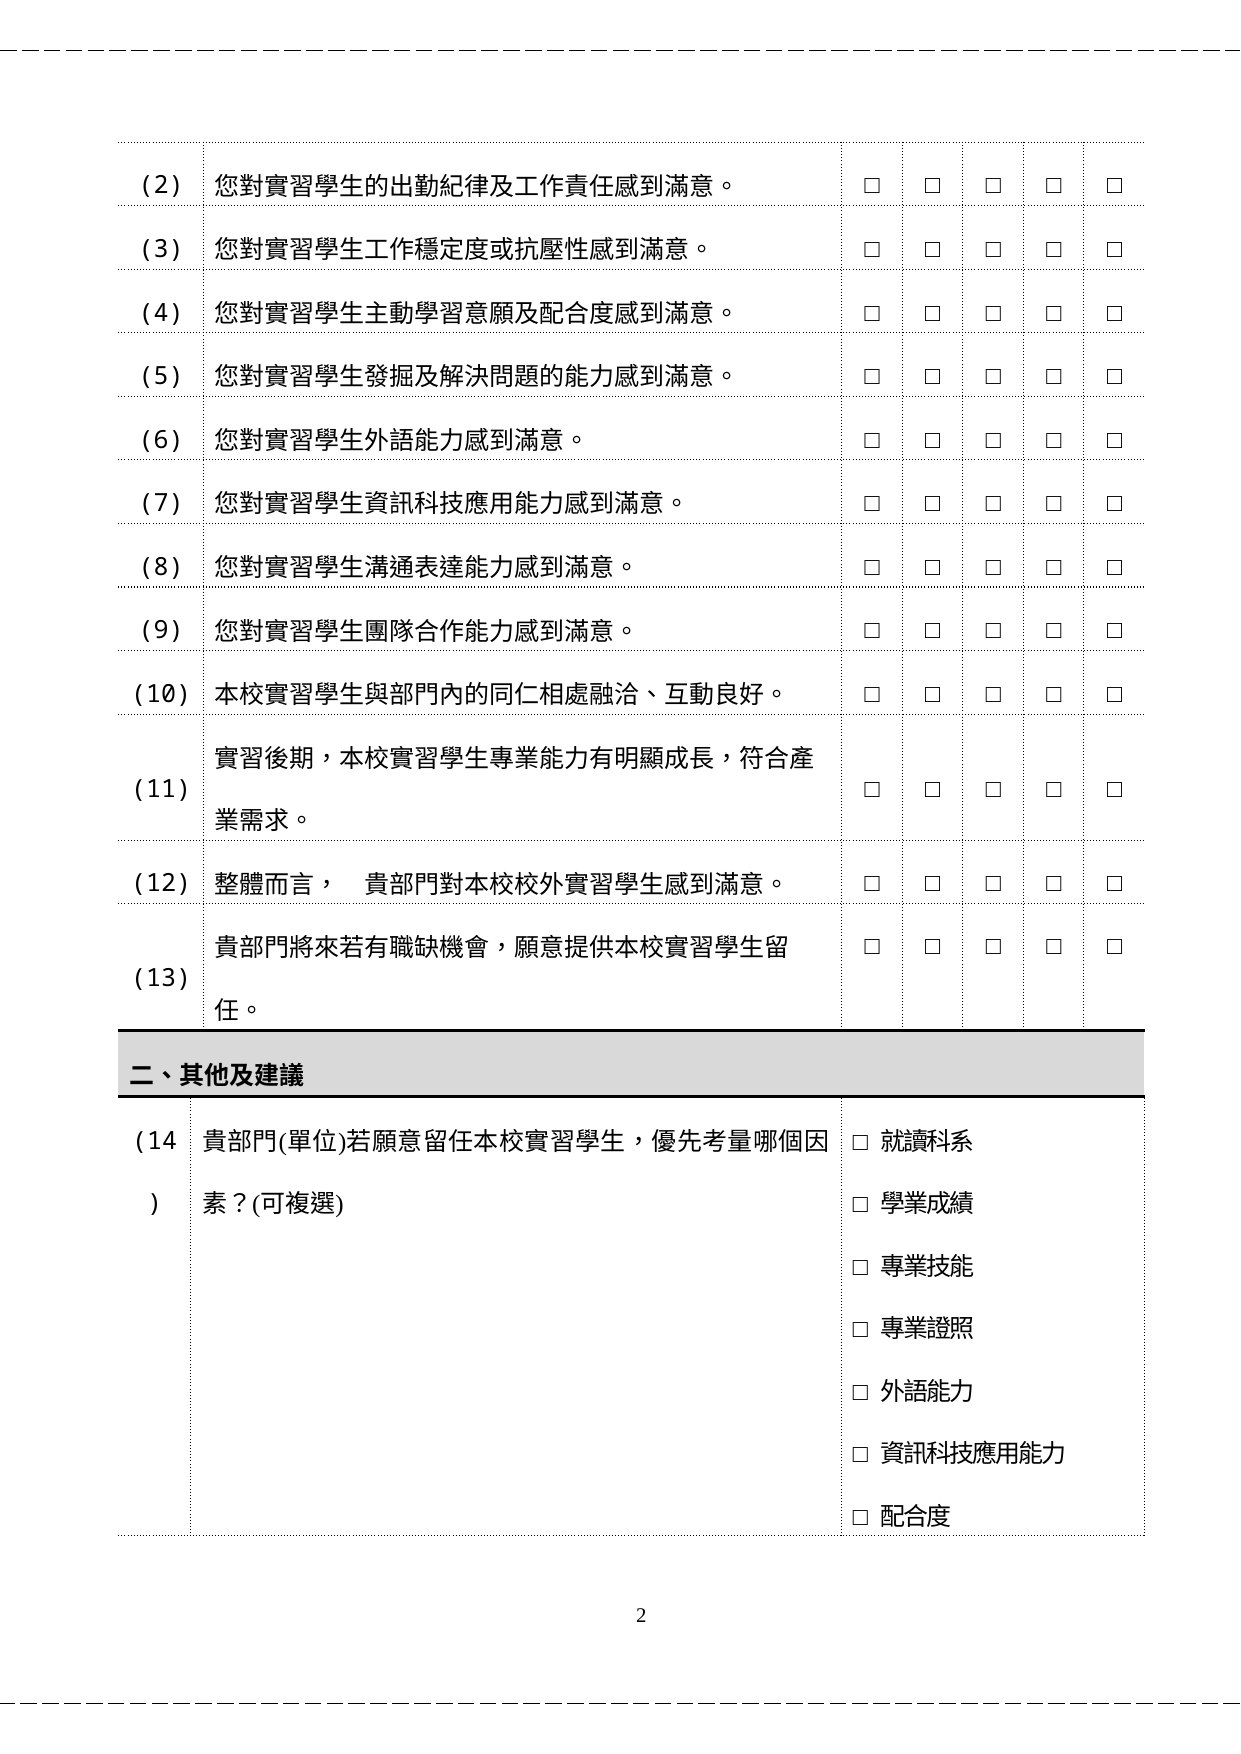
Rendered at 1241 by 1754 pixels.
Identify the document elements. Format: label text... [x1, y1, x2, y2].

table_cell □ [902, 523, 963, 586]
table_cell (5) [118, 332, 203, 396]
table_cell (9) [118, 586, 203, 650]
table_cell (14) [118, 1098, 191, 1535]
table_cell □ [841, 586, 902, 650]
table_cell □ [963, 903, 1023, 1029]
table_cell □ [902, 840, 963, 903]
table_cell □ [1084, 903, 1144, 1029]
table_cell (6) [118, 396, 203, 459]
table_cell □ [902, 650, 963, 713]
table_cell □ [902, 142, 963, 205]
table_cell □ [1023, 714, 1084, 839]
table_cell □ [902, 205, 963, 269]
table_cell □ [1084, 650, 1144, 713]
table_cell □ [841, 650, 902, 713]
table_cell □ [1084, 332, 1144, 396]
table_cell □ [1023, 586, 1084, 650]
table_cell □ [963, 205, 1023, 269]
table_cell □ [963, 396, 1023, 459]
table_cell □ [963, 142, 1023, 205]
table_cell □ [1023, 903, 1084, 1029]
table_cell □ [1023, 332, 1084, 396]
table_cell □ [841, 523, 902, 586]
table_cell □ [902, 903, 963, 1029]
table_cell □ [902, 332, 963, 396]
table_cell 您對實習學生的出勤紀律及工作責任感到滿意。 [203, 142, 841, 205]
table_cell (4) [118, 269, 203, 332]
table_cell 貴部門將來若有職缺機會，願意提供本校實習學生留任。 [203, 903, 841, 1029]
table_cell 您對實習學生資訊科技應用能力感到滿意。 [203, 459, 841, 523]
table_cell 整體而言， 貴部門對本校校外實習學生感到滿意。 [203, 840, 841, 903]
table_cell 二、其他及建議 [118, 1032, 1144, 1095]
table_cell □ [963, 332, 1023, 396]
table_cell 本校實習學生與部門內的同仁相處融洽、互動良好。 [203, 650, 841, 713]
table_cell □ [1084, 396, 1144, 459]
table_cell □ [1084, 459, 1144, 523]
table_cell (2) [118, 142, 203, 205]
table_cell 貴部門(單位)若願意留任本校實習學生，優先考量哪個因素？(可複選) [191, 1098, 841, 1535]
table_cell □ [841, 840, 902, 903]
table_cell □ [841, 269, 902, 332]
table_cell □ 就讀科系 □ 學業成績 □ 專業技能 □ 專業證照 □ 外語能力 □ 資訊科技應用能力 □ 配合度 [841, 1098, 1144, 1535]
table_cell □ [1023, 269, 1084, 332]
table_cell □ [1023, 459, 1084, 523]
table_cell (8) [118, 523, 203, 586]
table_cell (3) [118, 205, 203, 269]
table_cell (13) [118, 903, 203, 1029]
table_cell (11) [118, 714, 203, 839]
table_cell □ [1023, 523, 1084, 586]
table_cell □ [963, 269, 1023, 332]
table_cell 您對實習學生外語能力感到滿意。 [203, 396, 841, 459]
table_cell 您對實習學生主動學習意願及配合度感到滿意。 [203, 269, 841, 332]
table_cell □ [1084, 840, 1144, 903]
table_cell □ [1023, 840, 1084, 903]
table_cell (10) [118, 650, 203, 713]
table_cell □ [1023, 205, 1084, 269]
table_cell (7) [118, 459, 203, 523]
table_cell □ [841, 459, 902, 523]
table_cell □ [841, 396, 902, 459]
table_cell □ [841, 714, 902, 839]
table_cell □ [963, 714, 1023, 839]
table_cell □ [841, 205, 902, 269]
table_cell □ [1023, 650, 1084, 713]
table_cell 實習後期，本校實習學生專業能力有明顯成長，符合產業需求。 [203, 714, 841, 839]
table_cell □ [1084, 205, 1144, 269]
table_cell □ [1084, 269, 1144, 332]
table_cell □ [841, 332, 902, 396]
table_cell □ [902, 586, 963, 650]
table_cell □ [841, 903, 902, 1029]
table_cell □ [963, 840, 1023, 903]
table_cell □ [1084, 586, 1144, 650]
table_cell □ [963, 459, 1023, 523]
table_cell 您對實習學生工作穩定度或抗壓性感到滿意。 [203, 205, 841, 269]
table_cell 您對實習學生團隊合作能力感到滿意。 [203, 586, 841, 650]
table_cell □ [841, 142, 902, 205]
table_cell □ [1084, 142, 1144, 205]
table_cell 您對實習學生發掘及解決問題的能力感到滿意。 [203, 332, 841, 396]
table_cell □ [1023, 396, 1084, 459]
table_cell □ [963, 586, 1023, 650]
table_cell □ [1084, 523, 1144, 586]
table_cell □ [963, 523, 1023, 586]
table_cell □ [963, 650, 1023, 713]
table_cell □ [902, 396, 963, 459]
table_cell 您對實習學生溝通表達能力感到滿意。 [203, 523, 841, 586]
table_cell □ [1084, 714, 1144, 839]
table_cell □ [902, 269, 963, 332]
table_cell □ [902, 714, 963, 839]
table_cell □ [1023, 142, 1084, 205]
table_cell (12) [118, 840, 203, 903]
table_cell □ [902, 459, 963, 523]
